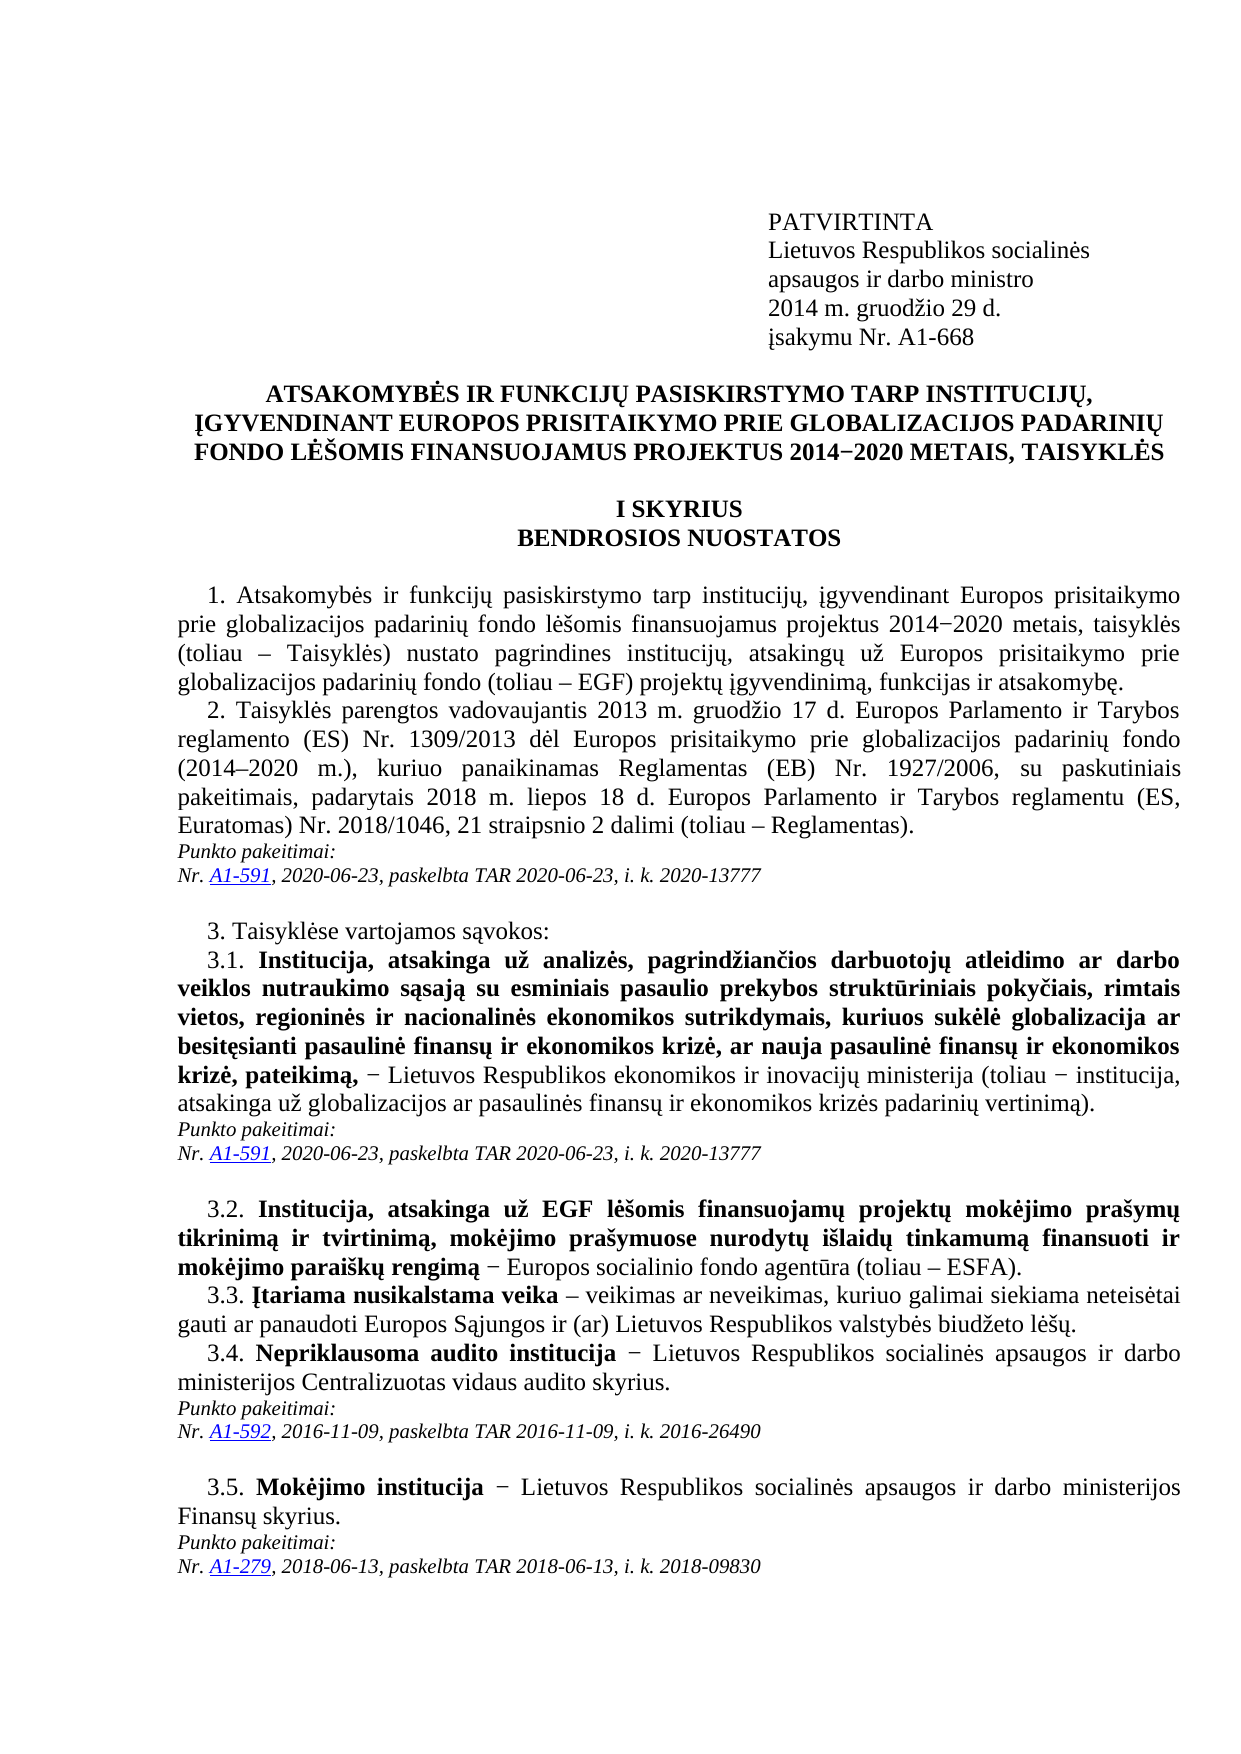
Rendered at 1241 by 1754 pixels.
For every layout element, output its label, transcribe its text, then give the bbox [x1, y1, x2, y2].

text 2. Taisyklės parengtos vadovaujantis 2013 m. gruodžio 17 d. Europos Parlamento ir Tarybos reglamento (ES) Nr. 1309/2013 dėl Europos prisitaikymo prie globalizacijos padarinių fondo (2014–2020 m.), kuriuo panaikinamas Reglamentas (EB) Nr. 1927/2006, su paskutiniais pakeitimais, padarytais 2018 m. liepos 18 d. Europos Parlamento ir Tarybos reglamentu (ES, Euratomas) Nr. 2018/1046, 21 straipsnio 2 dalimi (toliau – Reglamentas). [177, 695, 1181, 839]
text Nr. A1-279, 2018-06-13, paskelbta TAR 2018-06-13, i. k. 2018-09830 [177, 1554, 1181, 1578]
text Lietuvos Respublikos socialinės [768, 235, 1181, 264]
text 3.5. Mokėjimo institucija − Lietuvos Respublikos socialinės apsaugos ir darbo ministerijos Finansų skyrius. [177, 1472, 1181, 1530]
text Nr. A1-592, 2016-11-09, paskelbta TAR 2016-11-09, i. k. 2016-26490 [177, 1419, 1181, 1443]
text Punkto pakeitimai: [177, 1530, 1181, 1554]
text bendrosios nuostatos [177, 523, 1181, 552]
text 3.2. Institucija, atsakinga už EGF lėšomis finansuojamų projektų mokėjimo prašymų tikrinimą ir tvirtinimą, mokėjimo prašymuose nurodytų išlaidų tinkamumą finansuoti ir mokėjimo paraiškų rengimą − Europos socialinio fondo agentūra (toliau – ESFA). [177, 1194, 1181, 1280]
text 1. Atsakomybės ir funkcijų pasiskirstymo tarp institucijų, įgyvendinant Europos prisitaikymo prie globalizacijos padarinių fondo lėšomis finansuojamus projektus 2014−2020 metais, taisyklės (toliau – Taisyklės) nustato pagrindines institucijų, atsakingų už Europos prisitaikymo prie globalizacijos padarinių fondo (toliau – EGF) projektų įgyvendinimą, funkcijas ir atsakomybę. [177, 580, 1181, 695]
text apsaugos ir darbo ministro [768, 264, 1181, 293]
text I SKYRIUS [177, 494, 1181, 523]
text 3.4. Nepriklausoma audito institucija − Lietuvos Respublikos socialinės apsaugos ir darbo ministerijos Centralizuotas vidaus audito skyrius. [177, 1338, 1181, 1395]
text 3.3. Įtariama nusikalstama veika – veikimas ar neveikimas, kuriuo galimai siekiama neteisėtai gauti ar panaudoti Europos Sąjungos ir (ar) Lietuvos Respublikos valstybės biudžeto lėšų. [177, 1280, 1181, 1338]
text 3. Taisyklėse vartojamos sąvokos: [177, 916, 1181, 945]
text Atsakomybės ir funkcijų pasiskirstymo tarp institucijų, įgyvendinant Europos prisitaikymo prie globalizacijos padarinių fondo lėšomis finansuojamus projektus 2014−2020 metais, TAISYKLĖS [177, 379, 1181, 465]
text 3.1. Institucija, atsakinga už analizės, pagrindžiančios darbuotojų atleidimo ar darbo veiklos nutraukimo sąsają su esminiais pasaulio prekybos struktūriniais pokyčiais, rimtais vietos, regioninės ir nacionalinės ekonomikos sutrikdymais, kuriuos sukėlė globalizacija ar besitęsianti pasaulinė finansų ir ekonomikos krizė, ar nauja pasaulinė finansų ir ekonomikos krizė, pateikimą, − Lietuvos Respublikos ekonomikos ir inovacijų ministerija (toliau − institucija, atsakinga už globalizacijos ar pasaulinės finansų ir ekonomikos krizės padarinių vertinimą). [177, 945, 1181, 1117]
text Punkto pakeitimai: [177, 839, 1181, 863]
text Nr. A1-591, 2020-06-23, paskelbta TAR 2020-06-23, i. k. 2020-13777 [177, 863, 1181, 887]
text Punkto pakeitimai: [177, 1117, 1181, 1141]
text įsakymu Nr. A1-668 [768, 322, 1181, 350]
text 2014 m. gruodžio 29 d. [768, 293, 1181, 322]
text Nr. A1-591, 2020-06-23, paskelbta TAR 2020-06-23, i. k. 2020-13777 [177, 1141, 1181, 1165]
text Punkto pakeitimai: [177, 1395, 1181, 1419]
text PATVIRTINTA [768, 207, 1181, 235]
